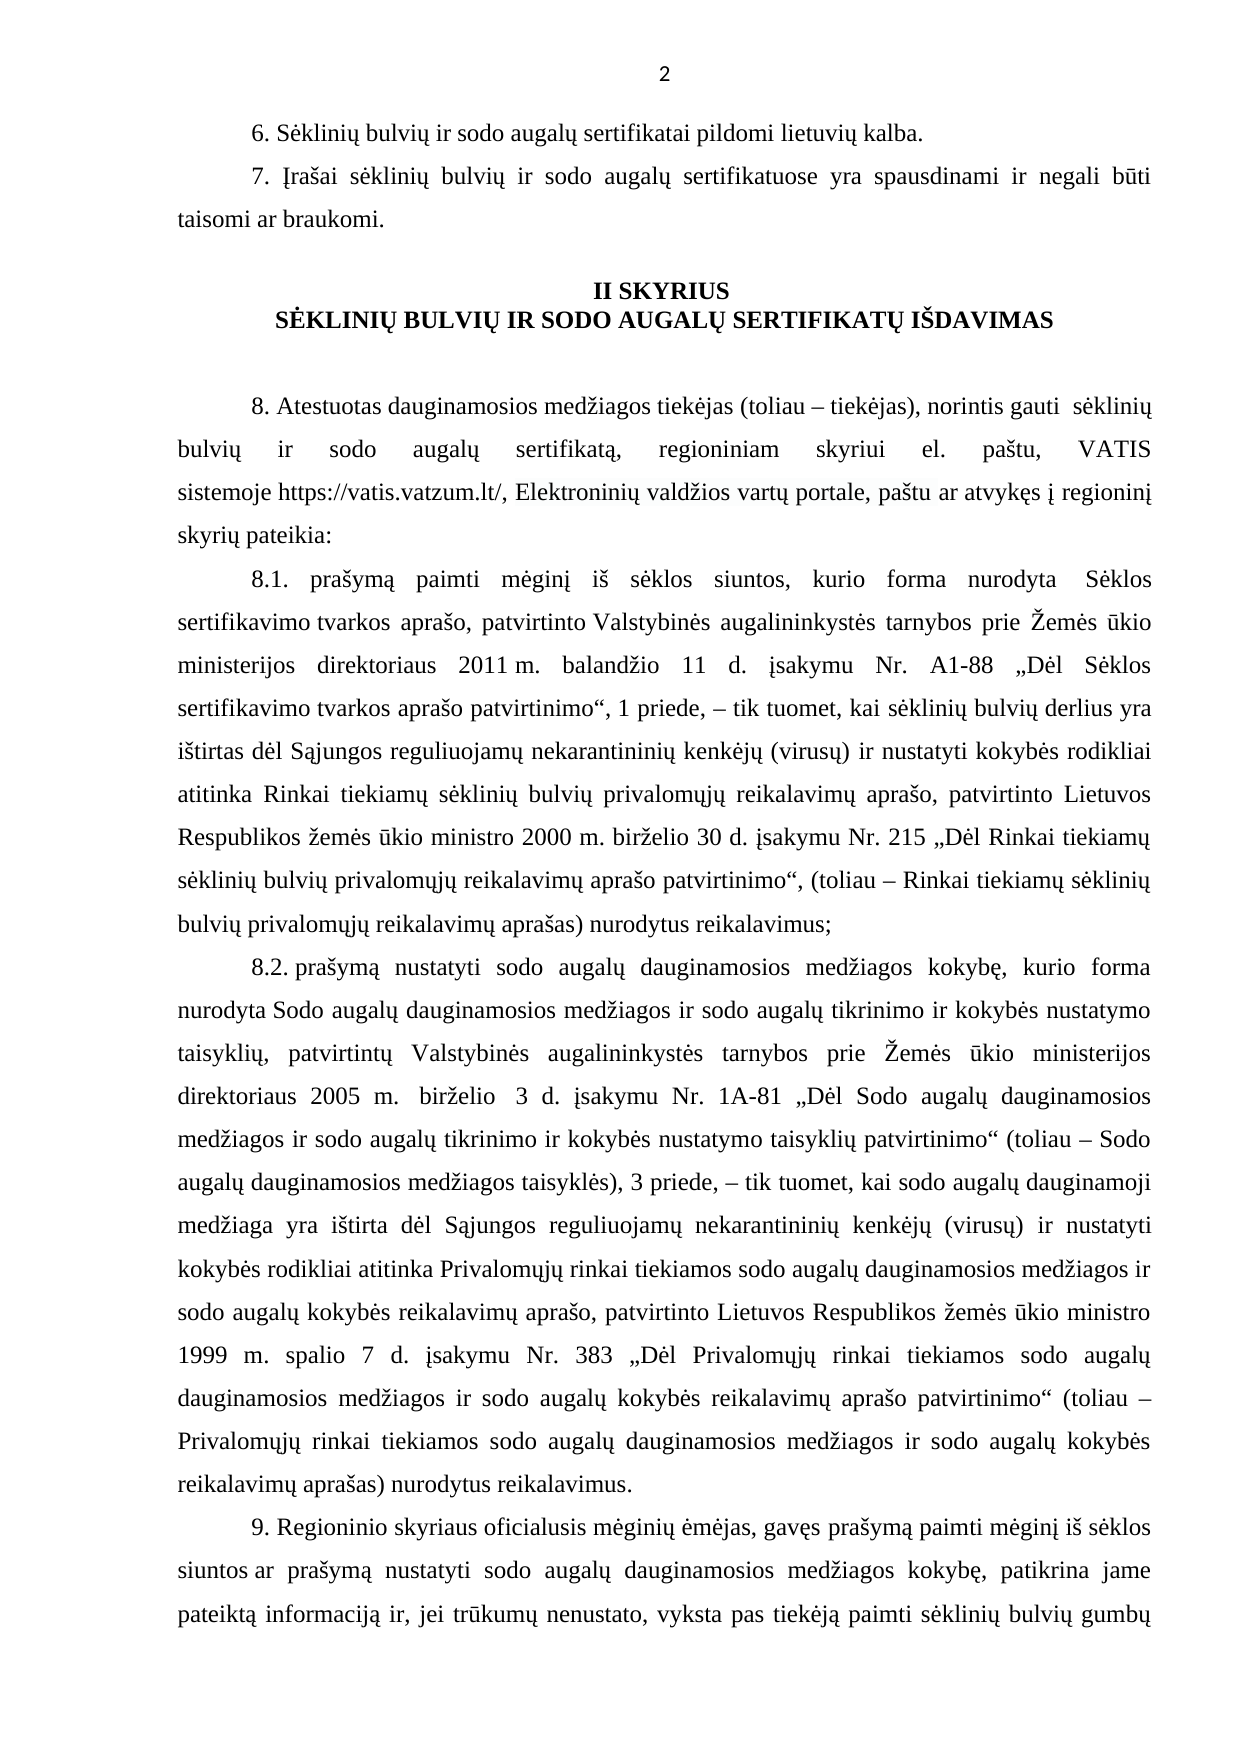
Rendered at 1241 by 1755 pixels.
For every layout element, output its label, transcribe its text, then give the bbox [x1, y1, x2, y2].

text 9. Regioninio skyriaus oficialusis mėginių ėmėjas, gavęs prašymą paimti mėginį iš sėklos siuntos ar prašymą nustatyti sodo augalų dauginamosios medžiagos kokybę, patikrina jame pateiktą informaciją ir, jei trūkumų nenustato, vyksta pas tiekėją paimti sėklinių bulvių gumbų [177, 1512, 1152, 1627]
text 8.1. prašymą paimti mėginį iš sėklos siuntos, kurio forma nurodyta Sėklos sertifikavimo tvarkos aprašo, patvirtinto Valstybinės augalininkystės tarnybos prie Žemės ūkio ministerijos direktoriaus 2011 m. balandžio 11 d. įsakymu Nr. A1-88 „Dėl Sėklos sertifikavimo tvarkos aprašo patvirtinimo“, 1 priede, – tik tuomet, kai sėklinių bulvių derlius yra ištirtas dėl Sąjungos reguliuojamų nekarantininių kenkėjų (virusų) ir nustatyti kokybės rodikliai atitinka Rinkai tiekiamų sėklinių bulvių privalomųjų reikalavimų aprašo, patvirtinto Lietuvos Respublikos žemės ūkio ministro 2000 m. birželio 30 d. įsakymu Nr. 215 „Dėl Rinkai tiekiamų sėklinių bulvių privalomųjų reikalavimų aprašo patvirtinimo“, (toliau – Rinkai tiekiamų sėklinių bulvių privalomųjų reikalavimų aprašas) nurodytus reikalavimus; [177, 564, 1152, 937]
text 8. Atestuotas dauginamosios medžiagos tiekėjas (toliau – tiekėjas), norintis gauti sėklinių bulvių ir sodo augalų sertifikatą, regioniniam skyriui el. paštu, VATIS sistemoje https://vatis.vatzum.lt/, Elektroninių valdžios vartų portale, paštu ar atvykęs į regioninį skyrių pateikia: [177, 391, 1152, 549]
text 6. Sėklinių bulvių ir sodo augalų sertifikatai pildomi lietuvių kalba. [177, 118, 1152, 147]
text 7. Įrašai sėklinių bulvių ir sodo augalų sertifikatuose yra spausdinami ir negali būti taisomi ar braukomi. [177, 161, 1152, 233]
text II SKYRIUS [177, 276, 1152, 305]
text 8.2. prašymą nustatyti sodo augalų dauginamosios medžiagos kokybę, kurio forma nurodyta Sodo augalų dauginamosios medžiagos ir sodo augalų tikrinimo ir kokybės nustatymo taisyklių, patvirtintų Valstybinės augalininkystės tarnybos prie Žemės ūkio ministerijos direktoriaus 2005 m. birželio 3 d. įsakymu Nr. 1A-81 „Dėl Sodo augalų dauginamosios medžiagos ir sodo augalų tikrinimo ir kokybės nustatymo taisyklių patvirtinimo“ (toliau – Sodo augalų dauginamosios medžiagos taisyklės), 3 priede, – tik tuomet, kai sodo augalų dauginamoji medžiaga yra ištirta dėl Sąjungos reguliuojamų nekarantininių kenkėjų (virusų) ir nustatyti kokybės rodikliai atitinka Privalomųjų rinkai tiekiamos sodo augalų dauginamosios medžiagos ir sodo augalų kokybės reikalavimų aprašo, patvirtinto Lietuvos Respublikos žemės ūkio ministro 1999 m. spalio 7 d. įsakymu Nr. 383 „Dėl Privalomųjų rinkai tiekiamos sodo augalų dauginamosios medžiagos ir sodo augalų kokybės reikalavimų aprašo patvirtinimo“ (toliau – Privalomųjų rinkai tiekiamos sodo augalų dauginamosios medžiagos ir sodo augalų kokybės reikalavimų aprašas) nurodytus reikalavimus. [177, 952, 1152, 1498]
text SĖKLINIŲ BULVIŲ IR Sodo augalų SERTIFIKATŲ IŠDAVIMAS [177, 305, 1152, 334]
